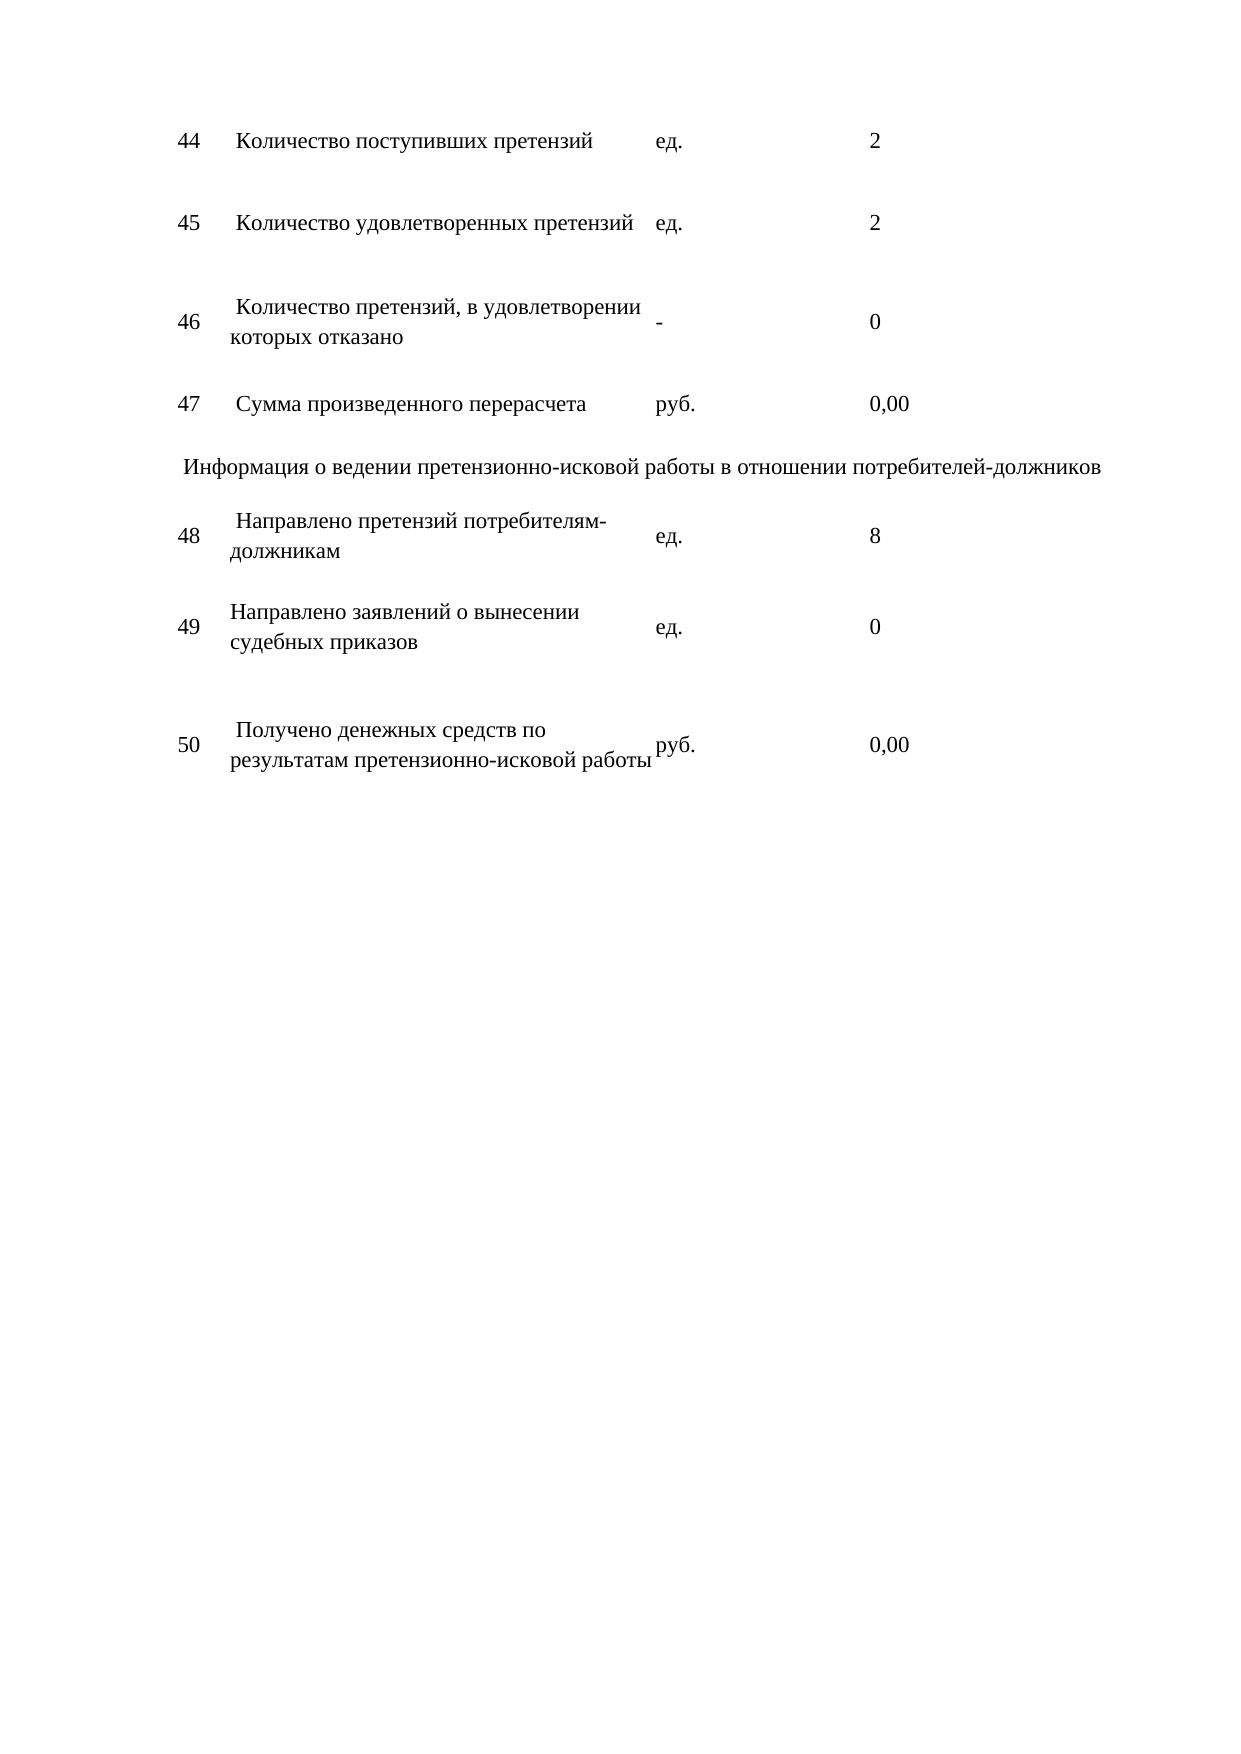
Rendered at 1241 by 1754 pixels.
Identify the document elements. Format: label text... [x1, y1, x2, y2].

table_cell 0 [869, 282, 1146, 381]
table_cell 44 [177, 118, 230, 184]
table_cell 47 [177, 381, 230, 446]
table_cell Получено денежных средств по результатам претензионно-исковой работы [230, 689, 655, 821]
table_cell 48 [177, 507, 230, 584]
table_cell 0 [869, 585, 1146, 689]
table_cell ед. [655, 585, 869, 689]
table_cell - [655, 282, 869, 381]
table_cell ед. [655, 184, 869, 282]
table_cell Информация о ведении претензионно-исковой работы в отношении потребителей-должников [177, 446, 1146, 507]
table_cell Количество претензий, в удовлетворении которых отказано [230, 282, 655, 381]
table_cell ед. [655, 507, 869, 584]
table_cell Количество поступивших претензий [230, 118, 655, 184]
table_cell Сумма произведенного перерасчета [230, 381, 655, 446]
table_cell 46 [177, 282, 230, 381]
table_cell 2 [869, 184, 1146, 282]
table_cell 50 [177, 689, 230, 821]
table_cell 2 [869, 118, 1146, 184]
table_cell 45 [177, 184, 230, 282]
table_cell 0,00 [869, 689, 1146, 821]
table_cell руб. [655, 381, 869, 446]
table_cell Количество удовлетворенных претензий [230, 184, 655, 282]
table_cell 0,00 [869, 381, 1146, 446]
table_cell руб. [655, 689, 869, 821]
table_cell Направлено претензий потребителям-должникам [230, 507, 655, 584]
table_cell ед. [655, 118, 869, 184]
table_cell 8 [869, 507, 1146, 584]
table_cell Направлено заявлений о вынесении судебных приказов [230, 585, 655, 689]
table_cell 49 [177, 585, 230, 689]
